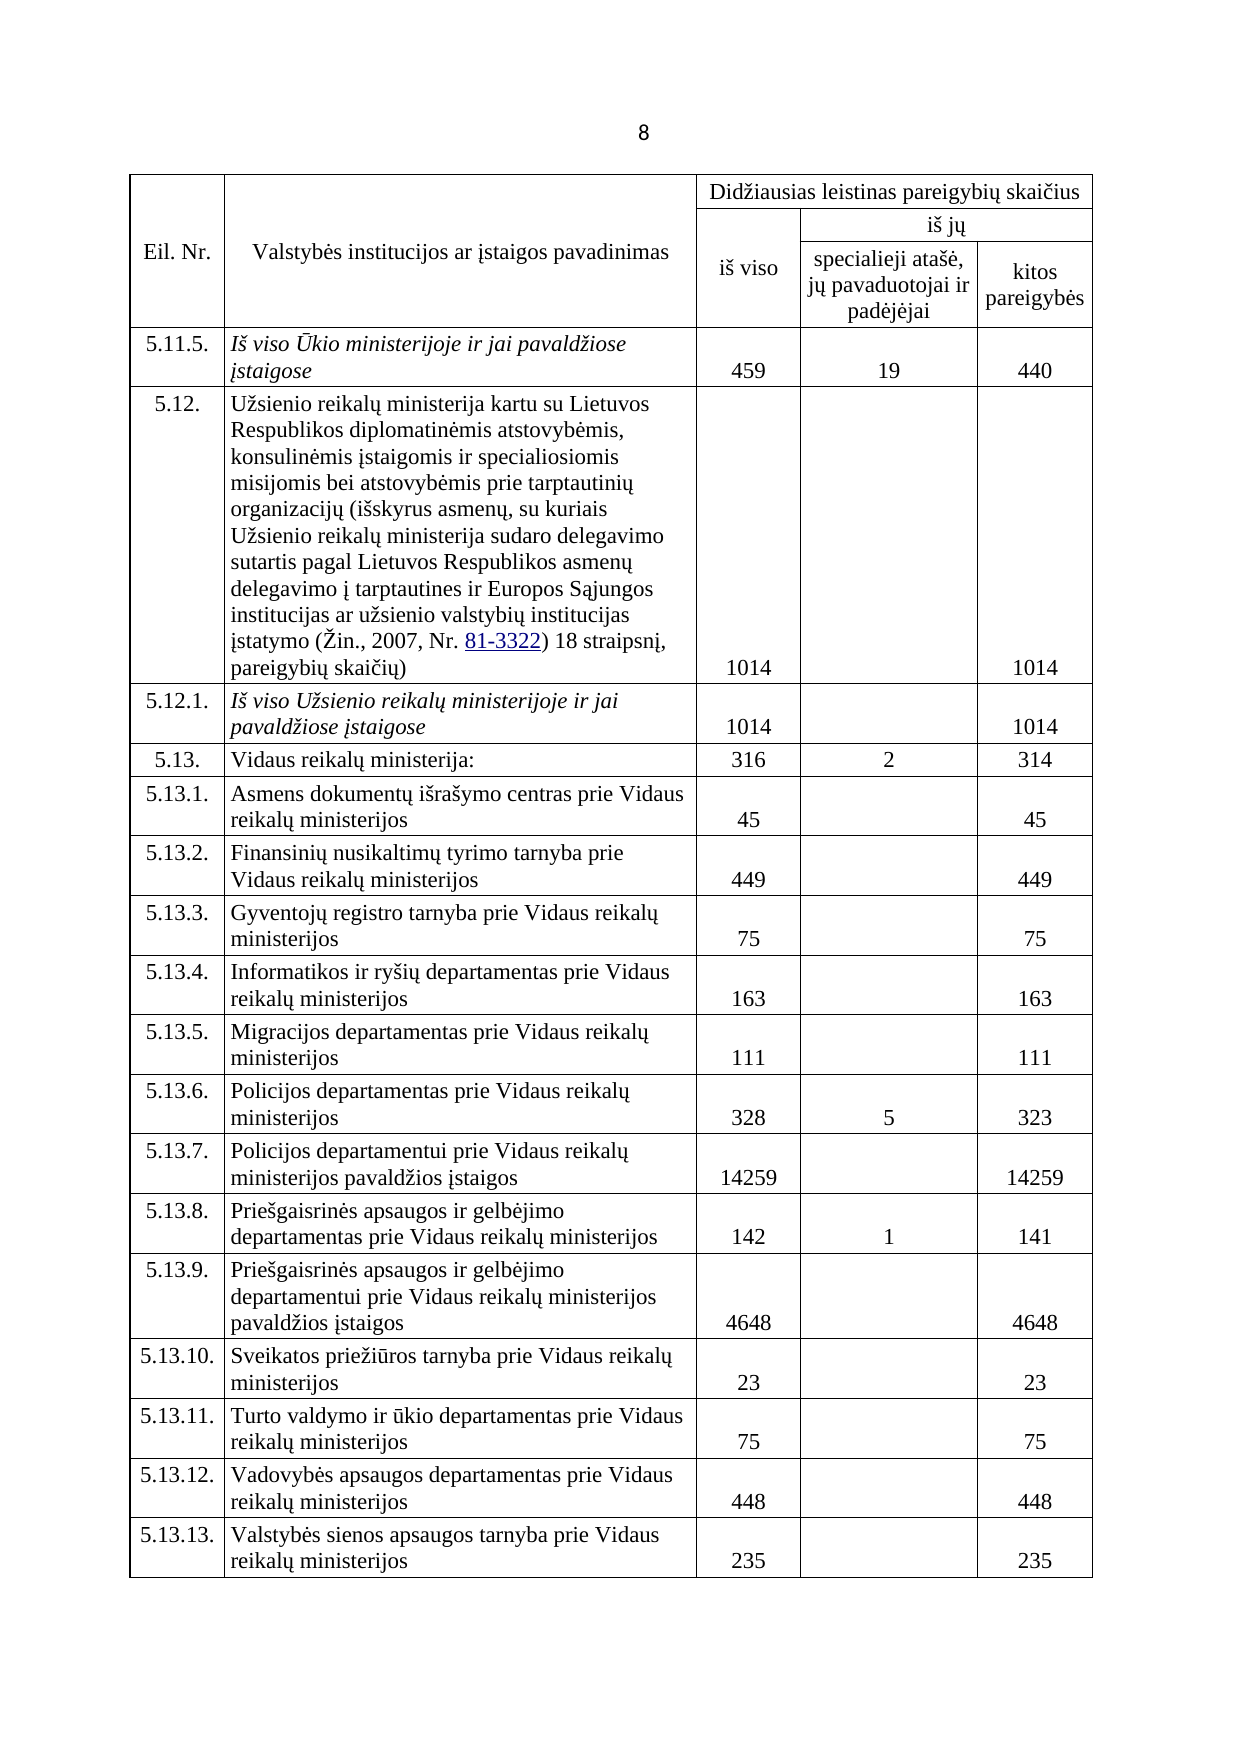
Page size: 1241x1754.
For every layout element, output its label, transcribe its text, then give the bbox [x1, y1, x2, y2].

table_cell 111 [697, 1015, 800, 1074]
table_cell 5.13.12. [131, 1459, 224, 1517]
table_cell 235 [697, 1518, 800, 1577]
table_cell Asmens dokumentų išrašymo centras prie Vidaus reikalų ministerijos [225, 777, 696, 835]
table_cell Turto valdymo ir ūkio departamentas prie Vidaus reikalų ministerijos [225, 1399, 696, 1457]
table_header Didžiausias leistinas pareigybių skaičius [697, 175, 1092, 207]
table_cell 5.13.4. [131, 956, 224, 1014]
table_cell [801, 1399, 977, 1457]
table_cell 449 [978, 836, 1092, 895]
table_cell Iš viso Ūkio ministerijoje ir jai pavaldžiose įstaigose [225, 328, 696, 386]
table_cell 5.13.10. [131, 1339, 224, 1398]
table_cell Iš viso Užsienio reikalų ministerijoje ir jai pavaldžiose įstaigose [225, 684, 696, 742]
table_cell Užsienio reikalų ministerija kartu su Lietuvos Respublikos diplomatinėmis atstovybėmis, konsulinėmis įstaigomis ir specialiosiomis misijomis bei atstovybėmis prie tarptautinių organizacijų (išskyrus asmenų, su kuriais Užsienio reikalų ministerija sudaro delegavimo sutartis pagal Lietuvos Respublikos asmenų delegavimo į tarptautines ir Europos Sąjungos institucijas ar užsienio valstybių institucijas įstatymo (Žin., 2007, Nr. 81-3322) 18 straipsnį, pareigybių skaičių) [225, 387, 696, 683]
table_cell Priešgaisrinės apsaugos ir gelbėjimo departamentas prie Vidaus reikalų ministerijos [225, 1194, 696, 1252]
table_cell Migracijos departamentas prie Vidaus reikalų ministerijos [225, 1015, 696, 1074]
table_cell 75 [697, 1399, 800, 1457]
table_cell 142 [697, 1194, 800, 1252]
table_cell 235 [978, 1518, 1092, 1577]
table_cell 5.12.1. [131, 684, 224, 742]
table_cell 5.13.13. [131, 1518, 224, 1577]
table_cell 5.13.5. [131, 1015, 224, 1074]
table_cell 141 [978, 1194, 1092, 1252]
table_cell 75 [978, 896, 1092, 954]
table_cell 5.13.11. [131, 1399, 224, 1457]
table_cell 5.13.6. [131, 1075, 224, 1133]
table_cell Vadovybės apsaugos departamentas prie Vidaus reikalų ministerijos [225, 1459, 696, 1517]
table_cell 45 [697, 777, 800, 835]
table_cell iš jų [801, 209, 1092, 241]
table_cell 163 [978, 956, 1092, 1014]
table_cell Informatikos ir ryšių departamentas prie Vidaus reikalų ministerijos [225, 956, 696, 1014]
table_header Eil. Nr. [131, 175, 224, 327]
table_cell [801, 1254, 977, 1338]
table_cell 14259 [697, 1134, 800, 1193]
table_cell kitos pareigybės [978, 242, 1092, 327]
table_cell 5.13.9. [131, 1254, 224, 1338]
table_cell 449 [697, 836, 800, 895]
table_cell Valstybės sienos apsaugos tarnyba prie Vidaus reikalų ministerijos [225, 1518, 696, 1577]
table_cell 5.13. [131, 744, 224, 776]
table_cell 23 [697, 1339, 800, 1398]
table_cell 19 [801, 328, 977, 386]
table_cell specialieji atašė, jų pavaduotojai ir padėjėjai [801, 242, 977, 327]
table_cell 5.13.7. [131, 1134, 224, 1193]
table_cell Sveikatos priežiūros tarnyba prie Vidaus reikalų ministerijos [225, 1339, 696, 1398]
table_cell 45 [978, 777, 1092, 835]
table_cell 111 [978, 1015, 1092, 1074]
table_cell 316 [697, 744, 800, 776]
table_cell Priešgaisrinės apsaugos ir gelbėjimo departamentui prie Vidaus reikalų ministerijos pavaldžios įstaigos [225, 1254, 696, 1338]
table_cell Gyventojų registro tarnyba prie Vidaus reikalų ministerijos [225, 896, 696, 954]
table_cell 323 [978, 1075, 1092, 1133]
table_cell 1 [801, 1194, 977, 1252]
table_cell 75 [697, 896, 800, 954]
table_cell 459 [697, 328, 800, 386]
table_cell 5.11.5. [131, 328, 224, 386]
table_cell [801, 777, 977, 835]
table_cell 448 [978, 1459, 1092, 1517]
table_cell 5.13.2. [131, 836, 224, 895]
table_cell 5.13.8. [131, 1194, 224, 1252]
table_cell iš viso [697, 209, 800, 327]
table_cell [801, 387, 977, 683]
table_cell 448 [697, 1459, 800, 1517]
table_cell 5.13.3. [131, 896, 224, 954]
table_cell 440 [978, 328, 1092, 386]
table_cell 5.12. [131, 387, 224, 683]
table_cell 328 [697, 1075, 800, 1133]
table_header Valstybės institucijos ar įstaigos pavadinimas [225, 175, 696, 327]
table_cell [801, 1518, 977, 1577]
table_cell 4648 [978, 1254, 1092, 1338]
table_cell 4648 [697, 1254, 800, 1338]
table_cell 5.13.1. [131, 777, 224, 835]
table_cell Vidaus reikalų ministerija: [225, 744, 696, 776]
table_cell [801, 836, 977, 895]
table_cell 1014 [697, 684, 800, 742]
table_cell 1014 [697, 387, 800, 683]
table_cell 5 [801, 1075, 977, 1133]
table_cell [801, 1134, 977, 1193]
table_cell [801, 1339, 977, 1398]
table_cell [801, 1459, 977, 1517]
table_cell [801, 956, 977, 1014]
table_cell 1014 [978, 387, 1092, 683]
table_cell [801, 896, 977, 954]
table_cell [801, 684, 977, 742]
table_cell Finansinių nusikaltimų tyrimo tarnyba prie Vidaus reikalų ministerijos [225, 836, 696, 895]
table_cell 14259 [978, 1134, 1092, 1193]
table_cell Policijos departamentas prie Vidaus reikalų ministerijos [225, 1075, 696, 1133]
table_cell 1014 [978, 684, 1092, 742]
table_cell Policijos departamentui prie Vidaus reikalų ministerijos pavaldžios įstaigos [225, 1134, 696, 1193]
table_cell 2 [801, 744, 977, 776]
table_cell [801, 1015, 977, 1074]
table_cell 23 [978, 1339, 1092, 1398]
table_cell 314 [978, 744, 1092, 776]
table_cell 75 [978, 1399, 1092, 1457]
table_cell 163 [697, 956, 800, 1014]
